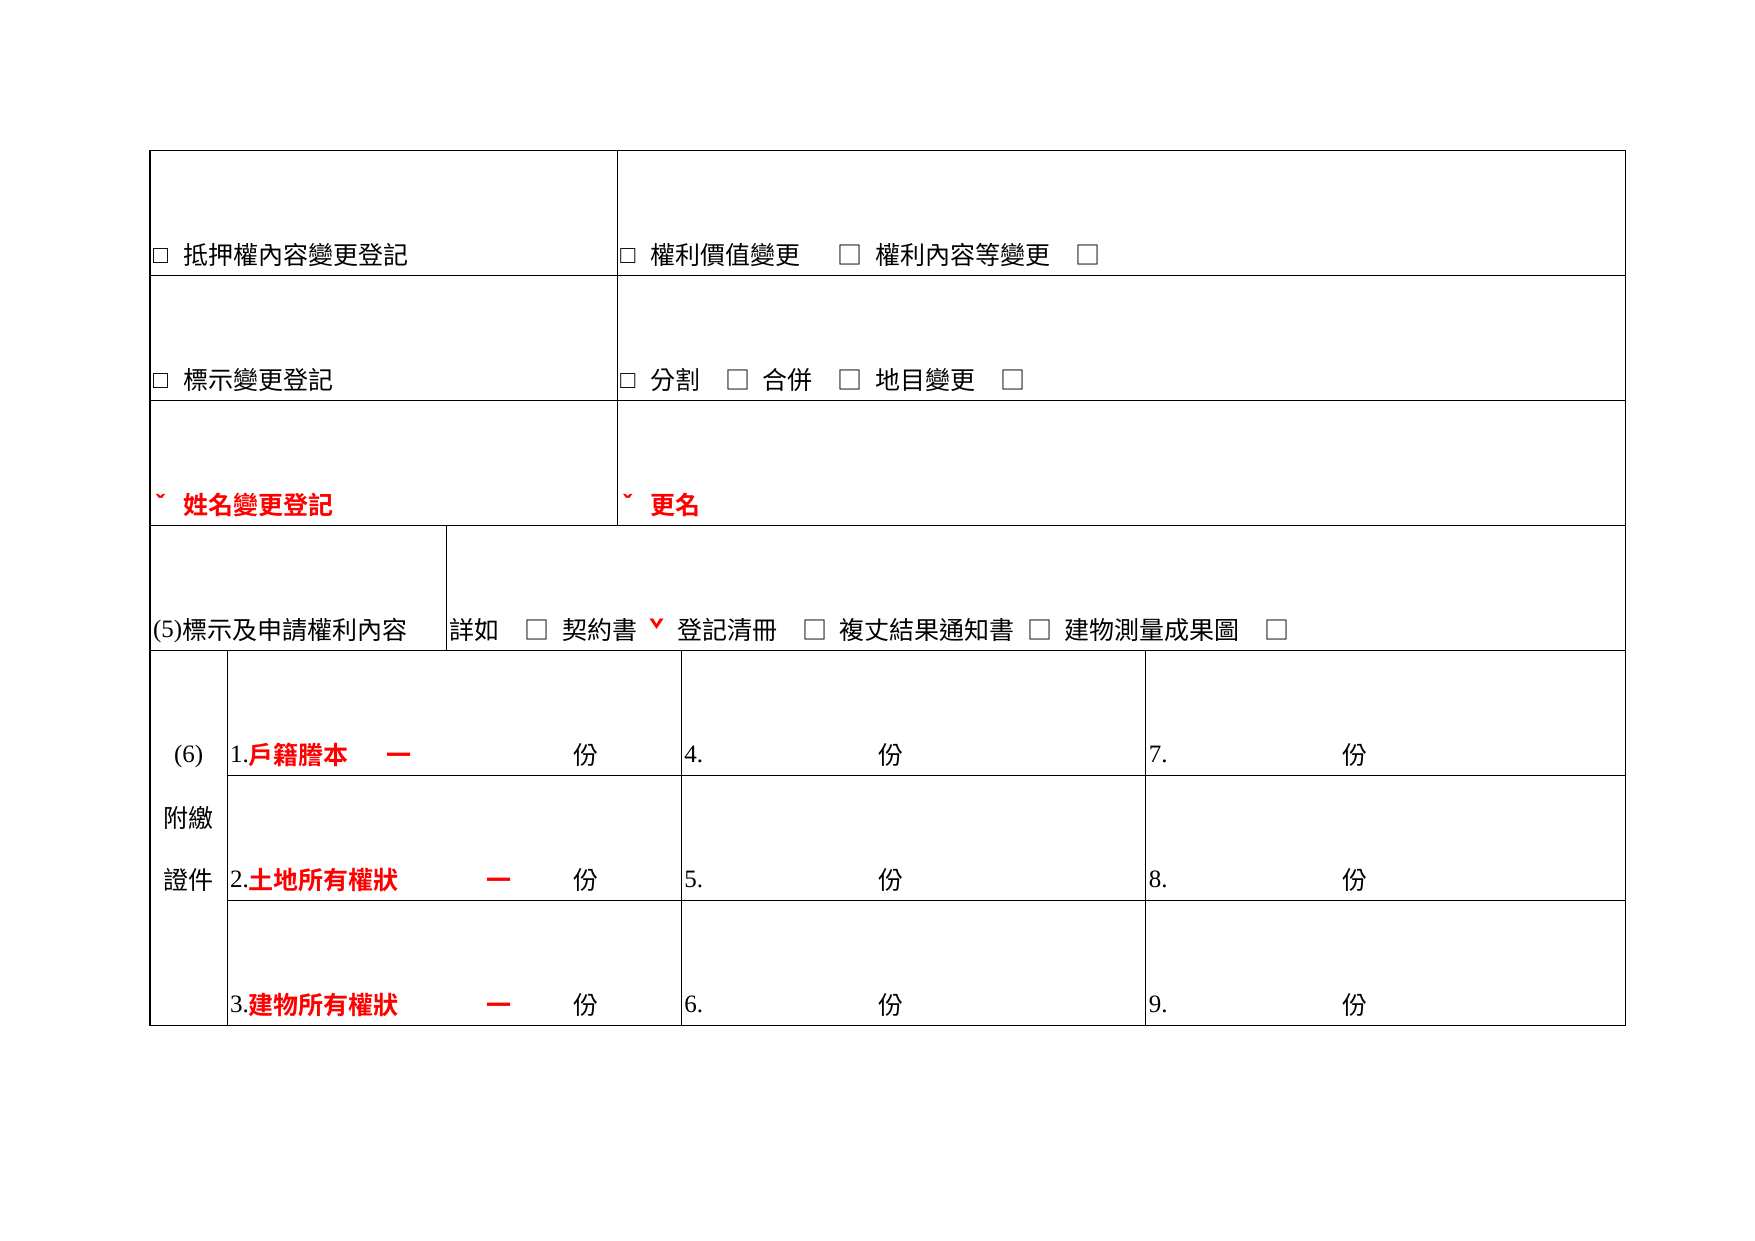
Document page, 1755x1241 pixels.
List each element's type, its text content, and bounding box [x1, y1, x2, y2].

table_cell 9. 份 [1146, 901, 1625, 1024]
table_cell ˇ 姓名變更登記 [151, 401, 617, 524]
table_cell 2.土地所有權狀 一 份 [228, 776, 681, 899]
table_cell □ 權利價值變更 □ 權利內容等變更 □ [618, 151, 1625, 274]
table_cell 7. 份 [1146, 651, 1625, 774]
table_cell 1.戶籍謄本 一 份 [228, 651, 681, 774]
table_cell (5)標示及申請權利內容 [151, 526, 446, 649]
table_cell □ 標示變更登記 [151, 276, 617, 399]
table_cell 5. 份 [682, 776, 1145, 899]
table_cell 詳如 □ 契約書 ˇ 登記清冊 □ 複丈結果通知書 □ 建物測量成果圖 □ [447, 526, 1625, 649]
table_cell □ 分割 □ 合併 □ 地目變更 □ [618, 276, 1625, 399]
table_cell 8. 份 [1146, 776, 1625, 899]
table_cell (6) 附繳 證件 [151, 651, 227, 1024]
table_cell 6. 份 [682, 901, 1145, 1024]
table_cell □ 抵押權內容變更登記 [151, 151, 617, 274]
table_cell ˇ 更名 [618, 401, 1625, 524]
table_cell 3.建物所有權狀 一 份 [228, 901, 681, 1024]
table_cell 4. 份 [682, 651, 1145, 774]
